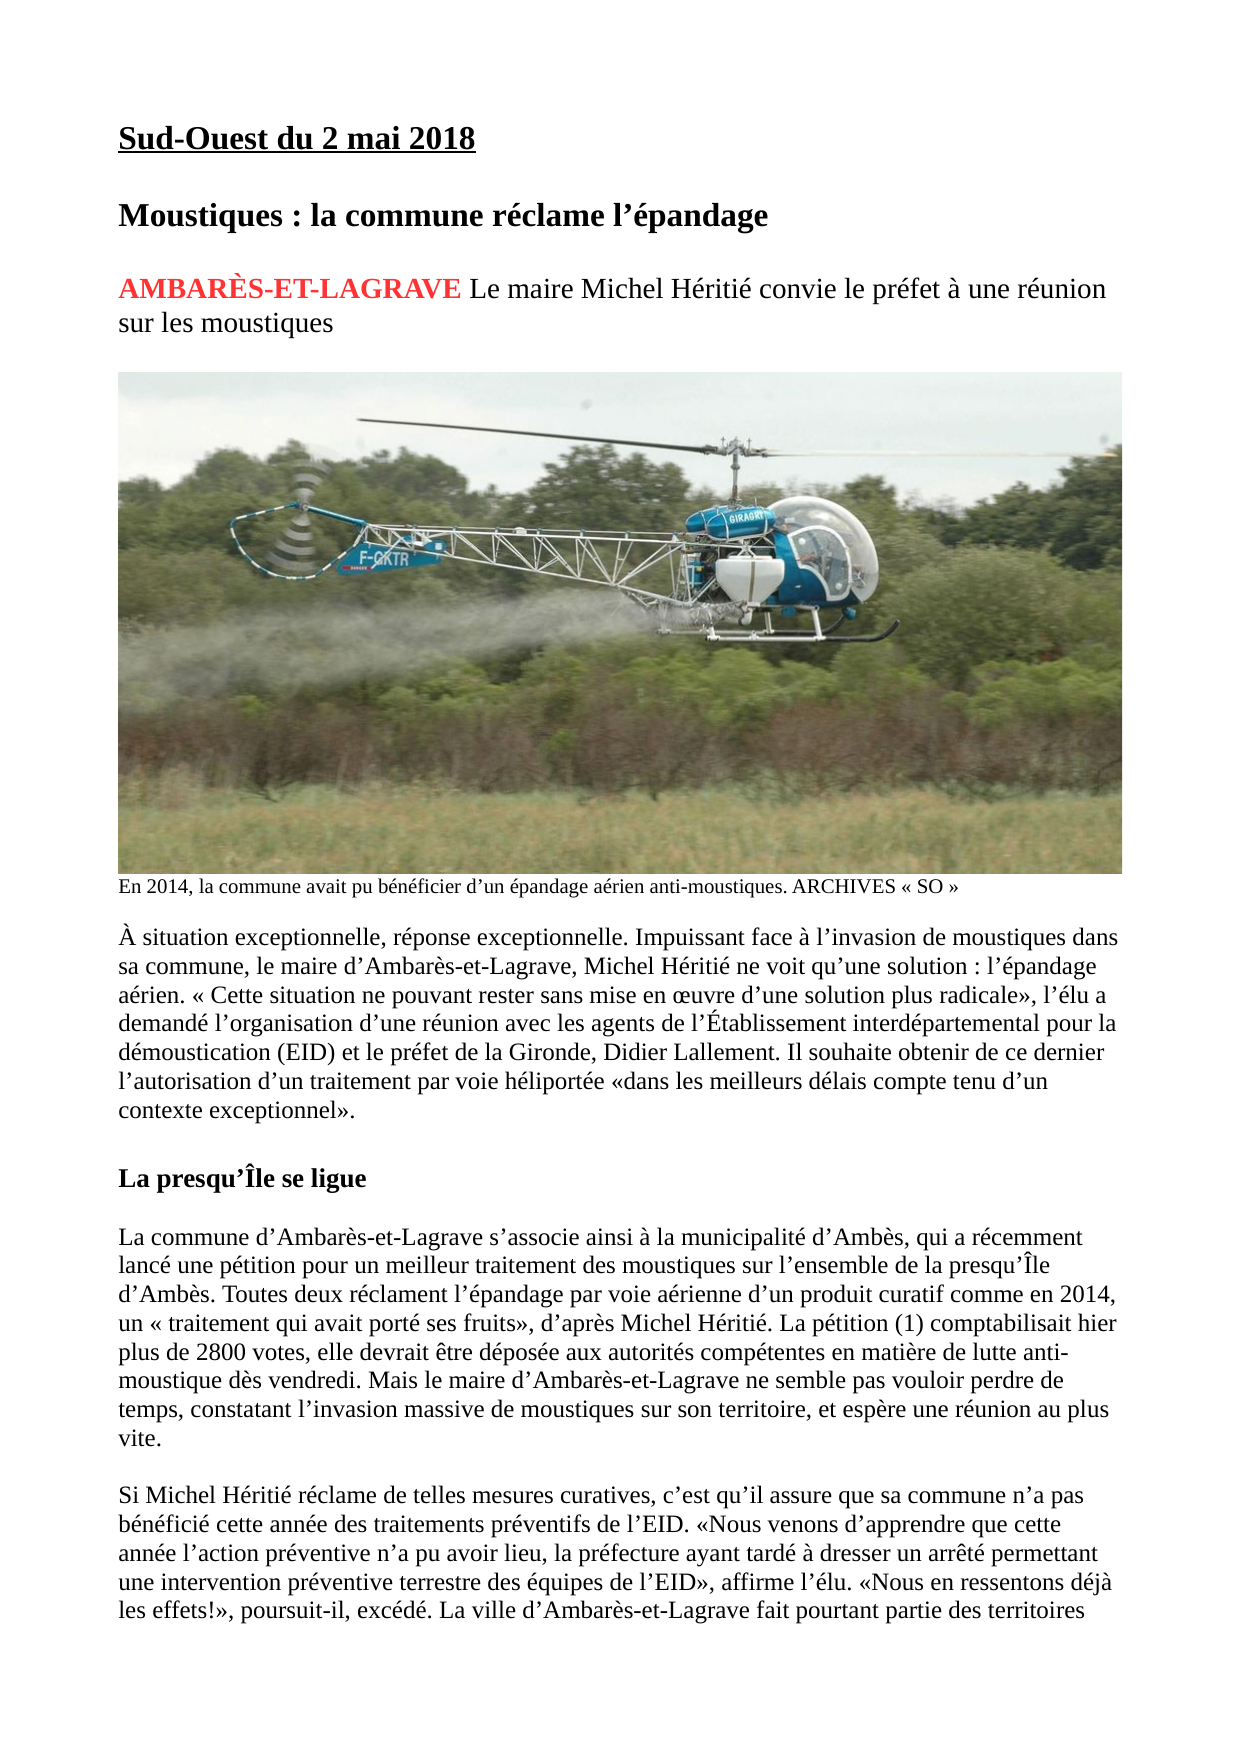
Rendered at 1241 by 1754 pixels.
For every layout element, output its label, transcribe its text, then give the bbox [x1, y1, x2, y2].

text La commune d’Ambarès-et-Lagrave s’associe ainsi à la municipalité d’Ambès, qui a récemment lancé une pétition pour un meilleur traitement des moustiques sur l’ensemble de la presqu’Île d’Ambès. Toutes deux réclament l’épandage par voie aérienne d’un produit curatif comme en 2014, un « traitement qui avait porté ses fruits», d’après Michel Héritié. La pétition (1) comptabilisait hier plus de 2800 votes, elle devrait être déposée aux autorités compétentes en matière de lutte anti-moustique dès vendredi. Mais le maire d’Ambarès-et-Lagrave ne semble pas vouloir perdre de temps, constatant l’invasion massive de moustiques sur son territoire, et espère une réunion au plus vite. [118, 1222, 1122, 1452]
text À situation exceptionnelle, réponse exceptionnelle. Impuissant face à l’invasion de moustiques dans sa commune, le maire d’Ambarès-et-Lagrave, Michel Héritié ne voit qu’une solution : l’épandage aérien. « Cette situation ne pouvant rester sans mise en œuvre d’une solution plus radicale», l’élu a demandé l’organisation d’une réunion avec les agents de l’Établissement interdépartemental pour la démoustication (EID) et le préfet de la Gironde, Didier Lallement. Il souhaite obtenir de ce dernier l’autorisation d’un traitement par voie héliportée «dans les meilleurs délais compte tenu d’un contexte exceptionnel». [118, 922, 1122, 1123]
text En 2014, la commune avait pu bénéficier d’un épandage aérien anti-moustiques. ARCHIVES « SO » [118, 874, 1122, 898]
text Si Michel Héritié réclame de telles mesures curatives, c’est qu’il assure que sa commune n’a pas bénéficié cette année des traitements préventifs de l’EID. «Nous venons d’apprendre que cette année l’action préventive n’a pu avoir lieu, la préfecture ayant tardé à dresser un arrêté permettant une intervention préventive terrestre des équipes de l’EID», affirme l’élu. «Nous en ressentons déjà les effets!», poursuit-il, excédé. La ville d’Ambarès-et-Lagrave fait pourtant partie des territoires [118, 1480, 1122, 1624]
text AMBARÈS-ET-LAGRAVE Le maire Michel Héritié convie le préfet à une réunion sur les moustiques [118, 271, 1122, 338]
text Moustiques : la commune réclame l’épandage [118, 195, 1122, 233]
text Sud-Ouest du 2 mai 2018 [118, 118, 1122, 156]
text La presqu’Île se ligue [118, 1162, 1122, 1193]
picture [118, 372, 1123, 874]
